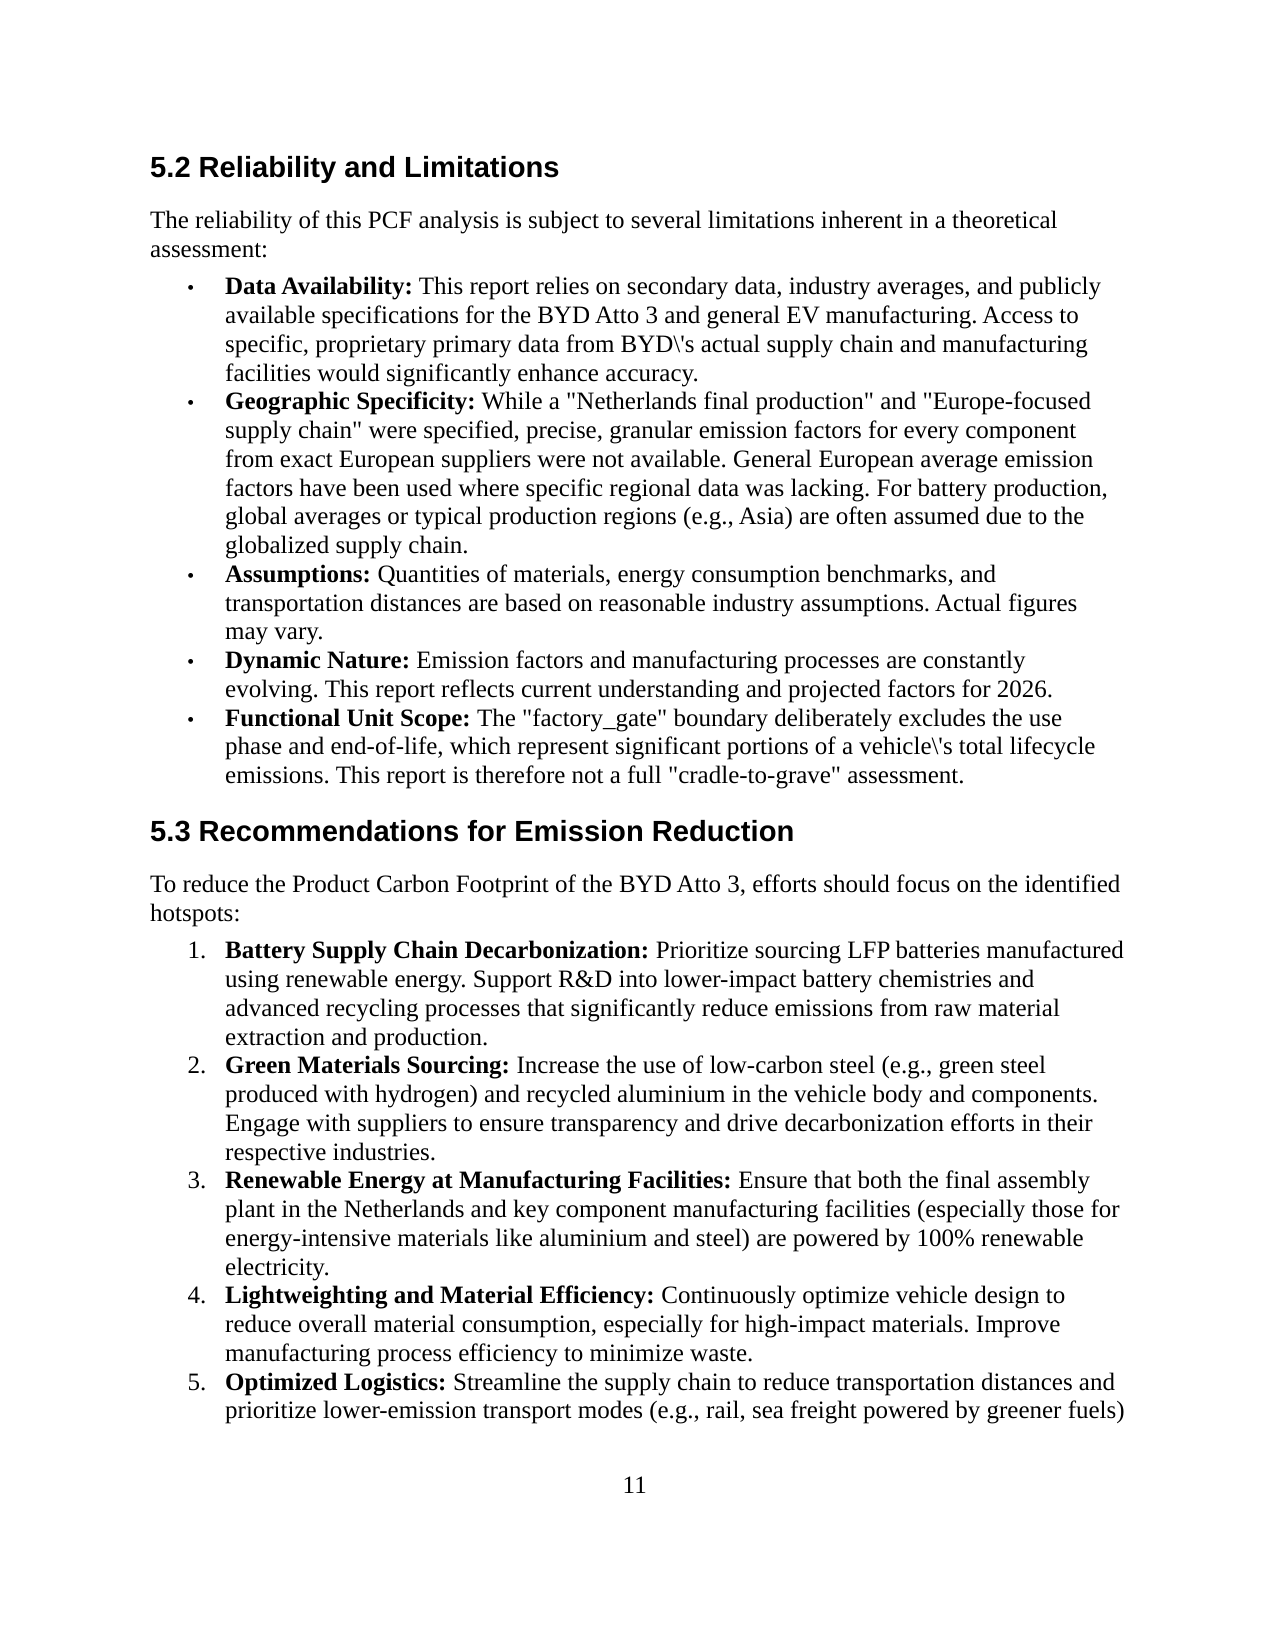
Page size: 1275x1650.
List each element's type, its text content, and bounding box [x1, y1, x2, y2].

list Green Materials Sourcing: Increase the use of low-carbon steel (e.g., green steel produced with hydrogen) and recycled aluminium in the vehicle body and components. Engage with suppliers to ensure transparency and drive decarbonization efforts in their respective industries. [187, 1050, 1125, 1165]
subtitle 5.3 Recommendations for Emission Reduction [150, 814, 1125, 847]
list Dynamic Nature: Emission factors and manufacturing processes are constantly evolving. This report reflects current understanding and projected factors for 2026. [187, 645, 1125, 703]
list Assumptions: Quantities of materials, energy consumption benchmarks, and transportation distances are based on reasonable industry assumptions. Actual figures may vary. [187, 559, 1125, 645]
list Renewable Energy at Manufacturing Facilities: Ensure that both the final assembly plant in the Netherlands and key component manufacturing facilities (especially those for energy-intensive materials like aluminium and steel) are powered by 100% renewable electricity. [187, 1165, 1125, 1280]
text The reliability of this PCF analysis is subject to several limitations inherent in a theoretical assessment: [150, 205, 1125, 262]
list Lightweighting and Material Efficiency: Continuously optimize vehicle design to reduce overall material consumption, especially for high-impact materials. Improve manufacturing process efficiency to minimize waste. [187, 1280, 1125, 1367]
text To reduce the Product Carbon Footprint of the BYD Atto 3, efforts should focus on the identified hotspots: [150, 869, 1125, 926]
list Functional Unit Scope: The "factory_gate" boundary deliberately excludes the use phase and end-of-life, which represent significant portions of a vehicle\'s total lifecycle emissions. This report is therefore not a full "cradle-to-grave" assessment. [187, 703, 1125, 789]
list Geographic Specificity: While a "Netherlands final production" and "Europe-focused supply chain" were specified, precise, granular emission factors for every component from exact European suppliers were not available. General European average emission factors have been used where specific regional data was lacking. For battery production, global averages or typical production regions (e.g., Asia) are often assumed due to the globalized supply chain. [187, 386, 1125, 559]
list Battery Supply Chain Decarbonization: Prioritize sourcing LFP batteries manufactured using renewable energy. Support R&D into lower-impact battery chemistries and advanced recycling processes that significantly reduce emissions from raw material extraction and production. [187, 935, 1125, 1050]
subtitle 5.2 Reliability and Limitations [150, 150, 1125, 183]
list Data Availability: This report relies on secondary data, industry averages, and publicly available specifications for the BYD Atto 3 and general EV manufacturing. Access to specific, proprietary primary data from BYD\'s actual supply chain and manufacturing facilities would significantly enhance accuracy. [187, 271, 1125, 386]
list Optimized Logistics: Streamline the supply chain to reduce transportation distances and prioritize lower-emission transport modes (e.g., rail, sea freight powered by greener fuels) [187, 1367, 1125, 1424]
